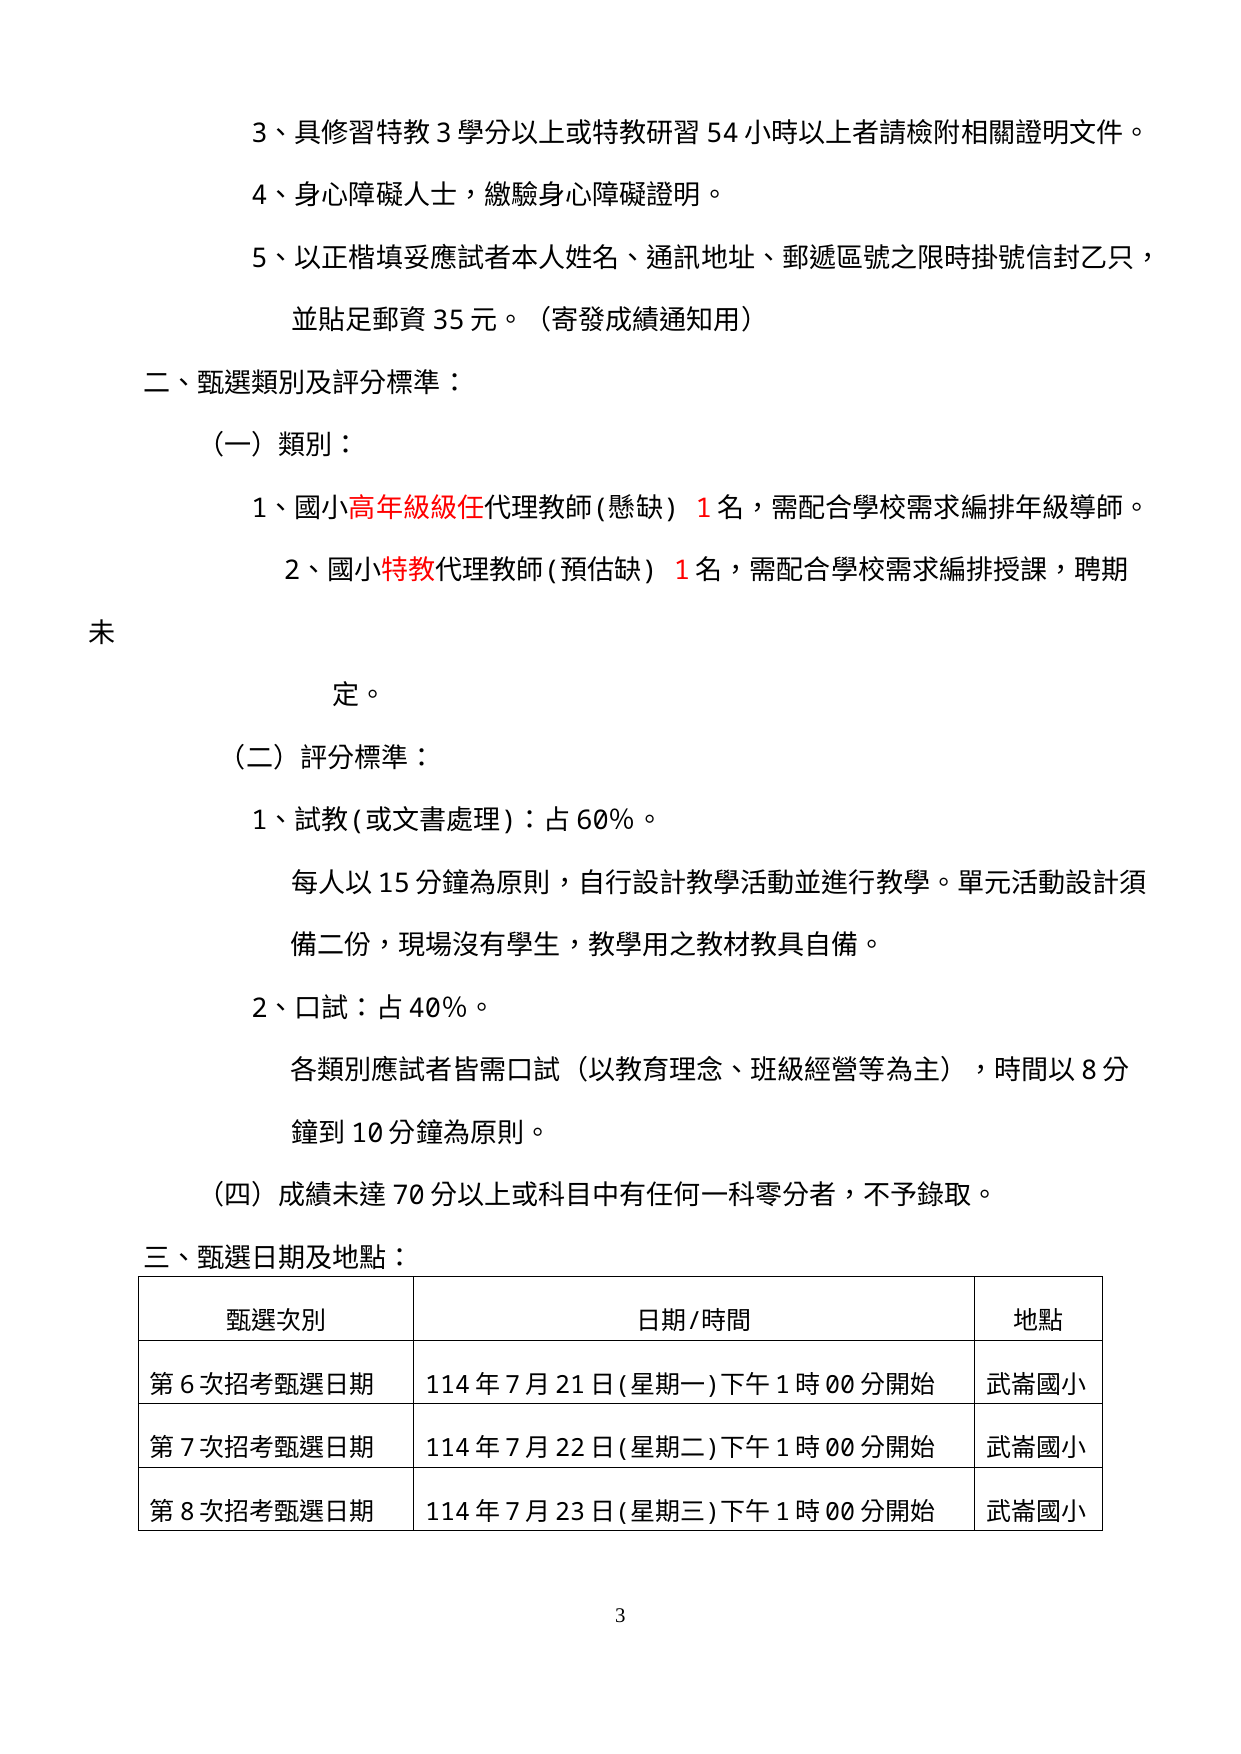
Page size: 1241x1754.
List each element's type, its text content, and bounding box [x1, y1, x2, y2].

text 4、身心障礙人士，繳驗身心障礙證明。 [251, 151, 1152, 214]
table_cell 114年7月21日(星期一)下午1時00分開始 [414, 1341, 974, 1403]
text 2、口試：占40％。 [89, 964, 1152, 1026]
table_cell 114年7月22日(星期二)下午1時00分開始 [414, 1404, 974, 1467]
table_cell 114年7月23日(星期三)下午1時00分開始 [414, 1468, 974, 1530]
table_cell 第8次招考甄選日期 [139, 1468, 413, 1530]
text （二）評分標準： [89, 714, 1152, 776]
table_cell 第6次招考甄選日期 [139, 1341, 413, 1403]
table_cell 武崙國小 [975, 1468, 1102, 1530]
text 定。 [89, 651, 1152, 714]
text 1、試教(或文書處理)：占60％。 [89, 776, 1152, 839]
table_header 日期/時間 [414, 1277, 974, 1340]
table_header 地點 [975, 1277, 1102, 1340]
text （一）類別： [89, 401, 1152, 464]
text 每人以15分鐘為原則，自行設計教學活動並進行教學。單元活動設計須備二份，現場沒有學生，教學用之教材教具自備。 [290, 839, 1152, 964]
text 5、以正楷填妥應試者本人姓名、通訊地址、郵遞區號之限時掛號信封乙只，並貼足郵資35元。（寄發成績通知用） [251, 214, 1152, 339]
table_cell 武崙國小 [975, 1404, 1102, 1467]
text 2、國小特教代理教師(預估缺) 1名，需配合學校需求編排授課，聘期未 [89, 526, 1152, 651]
text （四）成績未達70分以上或科目中有任何一科零分者，不予錄取。 [89, 1151, 1152, 1214]
table_cell 第7次招考甄選日期 [139, 1404, 413, 1467]
table_header 甄選次別 [139, 1277, 413, 1340]
text 1、國小高年級級任代理教師(懸缺) 1名，需配合學校需求編排年級導師。 [251, 464, 1152, 526]
text 3、具修習特教3學分以上或特教研習54小時以上者請檢附相關證明文件。 [251, 89, 1152, 151]
table_cell 武崙國小 [975, 1341, 1102, 1403]
text 三、甄選日期及地點： [89, 1214, 1152, 1276]
text 二、甄選類別及評分標準： [89, 339, 1152, 401]
text 各類別應試者皆需口試（以教育理念、班級經營等為主），時間以8分鐘到10分鐘為原則。 [290, 1026, 1152, 1151]
